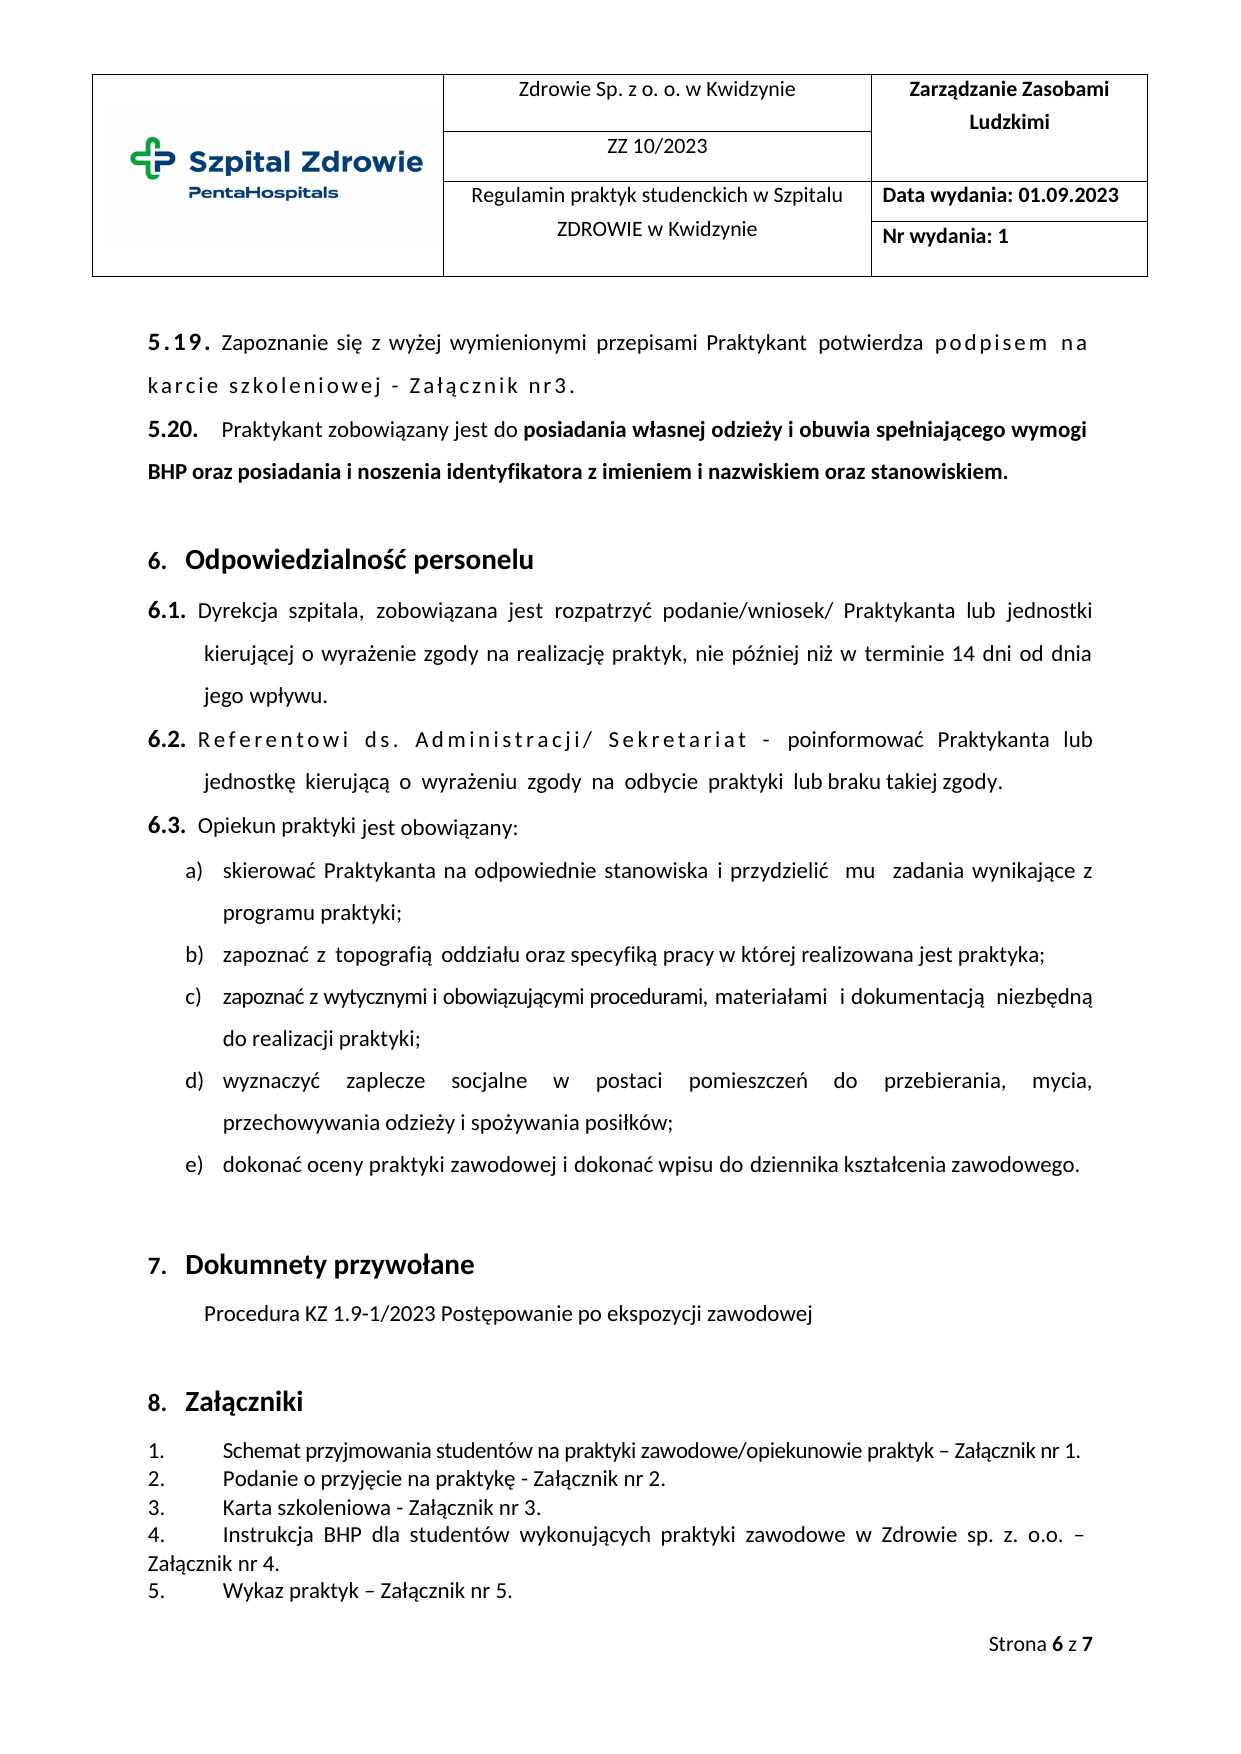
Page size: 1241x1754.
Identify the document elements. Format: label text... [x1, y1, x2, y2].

list zapoznać z wytycznymi i obowiązującymi procedurami, materiałami i dokumentacją niezbędną do realizacji praktyki; [185, 982, 1093, 1052]
list Zapoznanie się z wyżej wymienionymi przepisami Praktykant potwierdza podpisem na karcie szkoleniowej - Załącznik nr3. [148, 326, 1087, 399]
list Instrukcja BHP dla studentów wykonujących praktyki zawodowe w Zdrowie sp. z. o.o. – Załącznik nr 4. [148, 1521, 1087, 1577]
list dokonać oceny praktyki zawodowej i dokonać wpisu do dziennika kształcenia zawodowego. [185, 1150, 1093, 1178]
list skierować Praktykanta na odpowiednie stanowiska i przydzielić mu zadania wynikające z programu praktyki; [185, 856, 1093, 926]
list Dokumnety przywołane [148, 1246, 1093, 1281]
list Praktykant zobowiązany jest do posiadania własnej odzieży i obuwia spełniającego wymogi BHP oraz posiadania i noszenia identyfikatora z imieniem i nazwiskiem oraz stanowiskiem. [148, 413, 1087, 485]
list Załączniki [148, 1383, 1093, 1419]
list Schemat przyjmowania studentów na praktyki zawodowe/opiekunowie praktyk – Załącznik nr 1. [148, 1437, 1084, 1464]
list Referentowi ds. Administracji/ Sekretariat - poinformować Praktykanta lub jednostkę kierującą o wyrażeniu zgody na odbycie praktyki lub braku takiej zgody. [148, 723, 1093, 796]
list Karta szkoleniowa - Załącznik nr 3. [148, 1493, 1087, 1521]
list Procedura KZ 1.9-1/2023 Postępowanie po ekspozycji zawodowej [148, 1299, 1093, 1327]
list wyznaczyć zaplecze socjalne w postaci pomieszczeń do przebierania, mycia, przechowywania odzieży i spożywania posiłków; [185, 1066, 1093, 1136]
picture [105, 104, 443, 244]
list zapoznać z topografią oddziału oraz specyfiką pracy w której realizowana jest praktyka; [185, 940, 1093, 968]
list Wykaz praktyk – Załącznik nr 5. [148, 1577, 1087, 1605]
list Podanie o przyjęcie na praktykę - Załącznik nr 2. [148, 1464, 1084, 1493]
list Dyrekcja szpitala, zobowiązana jest rozpatrzyć podanie/wniosek/ Praktykanta lub jednostki kierującej o wyrażenie zgody na realizację praktyk, nie później niż w terminie 14 dni od dnia jego wpływu. [148, 594, 1093, 709]
list Odpowiedzialność personelu [148, 541, 1093, 577]
list Opiekun praktyki jest obowiązany: [148, 809, 1093, 841]
